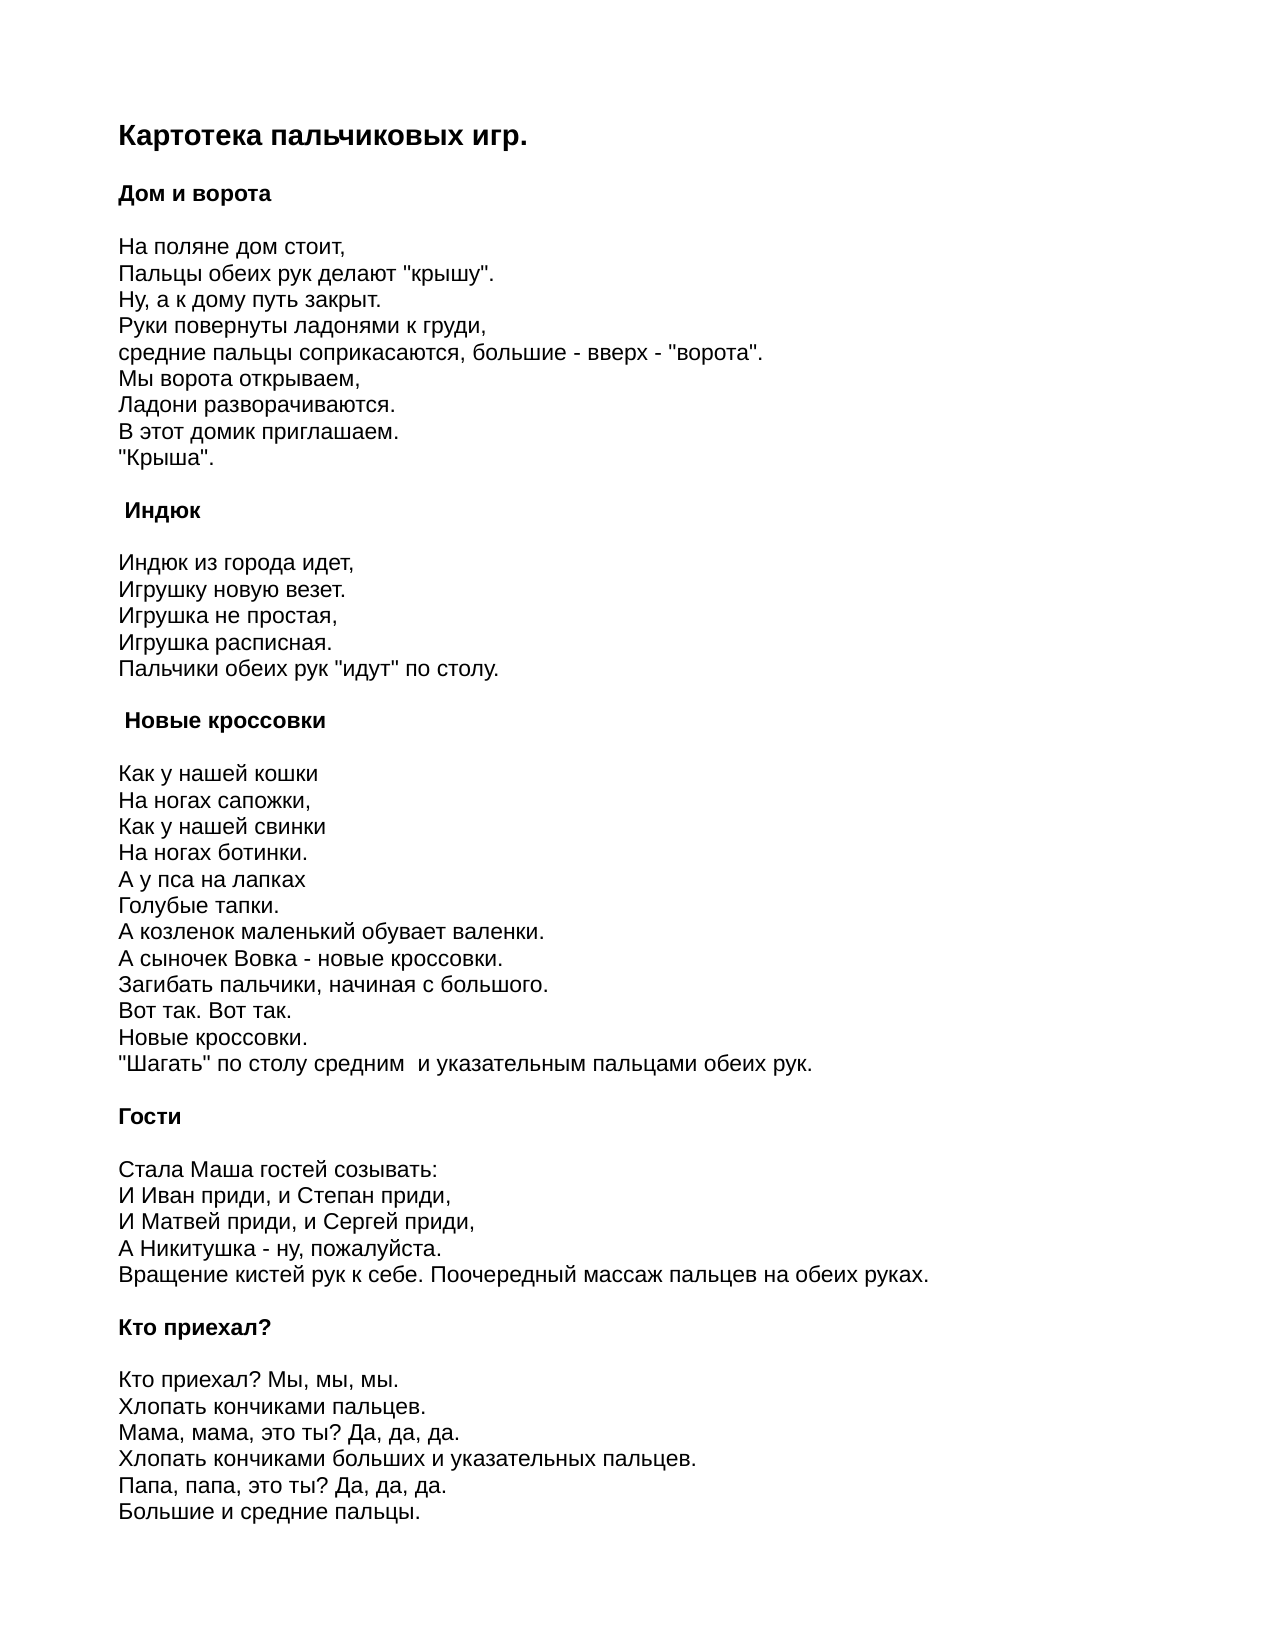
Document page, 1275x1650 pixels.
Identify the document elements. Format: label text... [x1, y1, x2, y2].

text А у пса на лапках [118, 866, 1157, 892]
text Хлопать кончиками пальцев. [118, 1393, 1157, 1419]
text Вот так. Вот так. [118, 997, 1157, 1024]
text Кто приехал? [118, 1314, 1157, 1340]
text Игрушка расписная. [118, 628, 1157, 655]
text Пальцы обеих рук делают "крышу". [118, 259, 1157, 286]
text В этот домик приглашаем. [118, 418, 1157, 444]
text А козленок маленький обувает валенки. [118, 918, 1157, 945]
text "Шагать" по столу средним и указательным пальцами обеих рук. [118, 1050, 1157, 1076]
text Как у нашей свинки [118, 813, 1157, 839]
text "Крыша". [118, 444, 1157, 470]
text Как у нашей кошки [118, 760, 1157, 787]
text Гости [118, 1103, 1157, 1129]
text Большие и средние пальцы. [118, 1498, 1157, 1524]
text Индюк из города идет, [118, 549, 1157, 576]
text Новые кроссовки. [118, 1024, 1157, 1050]
text И Матвей приди, и Сергей приди, [118, 1208, 1157, 1234]
text Папа, папа, это ты? Да, да, да. [118, 1472, 1157, 1498]
text Новые кроссовки [118, 707, 1157, 734]
text А Никитушка - ну, пожалуйста. [118, 1234, 1157, 1261]
text На ногах сапожки, [118, 787, 1157, 813]
text Кто приехал? Мы, мы, мы. [118, 1366, 1157, 1393]
text Ну, а к дому путь закрыт. [118, 286, 1157, 312]
text На ногах ботинки. [118, 839, 1157, 866]
text Хлопать кончиками больших и указательных пальцев. [118, 1445, 1157, 1472]
text На поляне дом стоит, [118, 233, 1157, 259]
text Вращение кистей рук к себе. Поочередный массаж пальцев на обеих руках. [118, 1261, 1157, 1287]
text Дом и ворота [118, 180, 1157, 207]
text Картотека пальчиковых игр. [118, 118, 1157, 152]
text Игрушка не простая, [118, 602, 1157, 628]
text средние пальцы соприкасаются, большие - вверх - "ворота". [118, 338, 1157, 365]
text Руки повернуты ладонями к груди, [118, 312, 1157, 338]
text Голубые тапки. [118, 892, 1157, 918]
text А сыночек Вовка - новые кроссовки. [118, 945, 1157, 971]
text Индюк [118, 497, 1157, 523]
text Стала Маша гостей созывать: [118, 1156, 1157, 1182]
text Пальчики обеих рук "идут" по столу. [118, 655, 1157, 681]
text Ладони разворачиваются. [118, 391, 1157, 418]
text Мама, мама, это ты? Да, да, да. [118, 1419, 1157, 1445]
text Мы ворота открываем, [118, 365, 1157, 391]
text Игрушку новую везет. [118, 576, 1157, 602]
text И Иван приди, и Степан приди, [118, 1182, 1157, 1208]
text Загибать пальчики, начиная с большого. [118, 971, 1157, 997]
